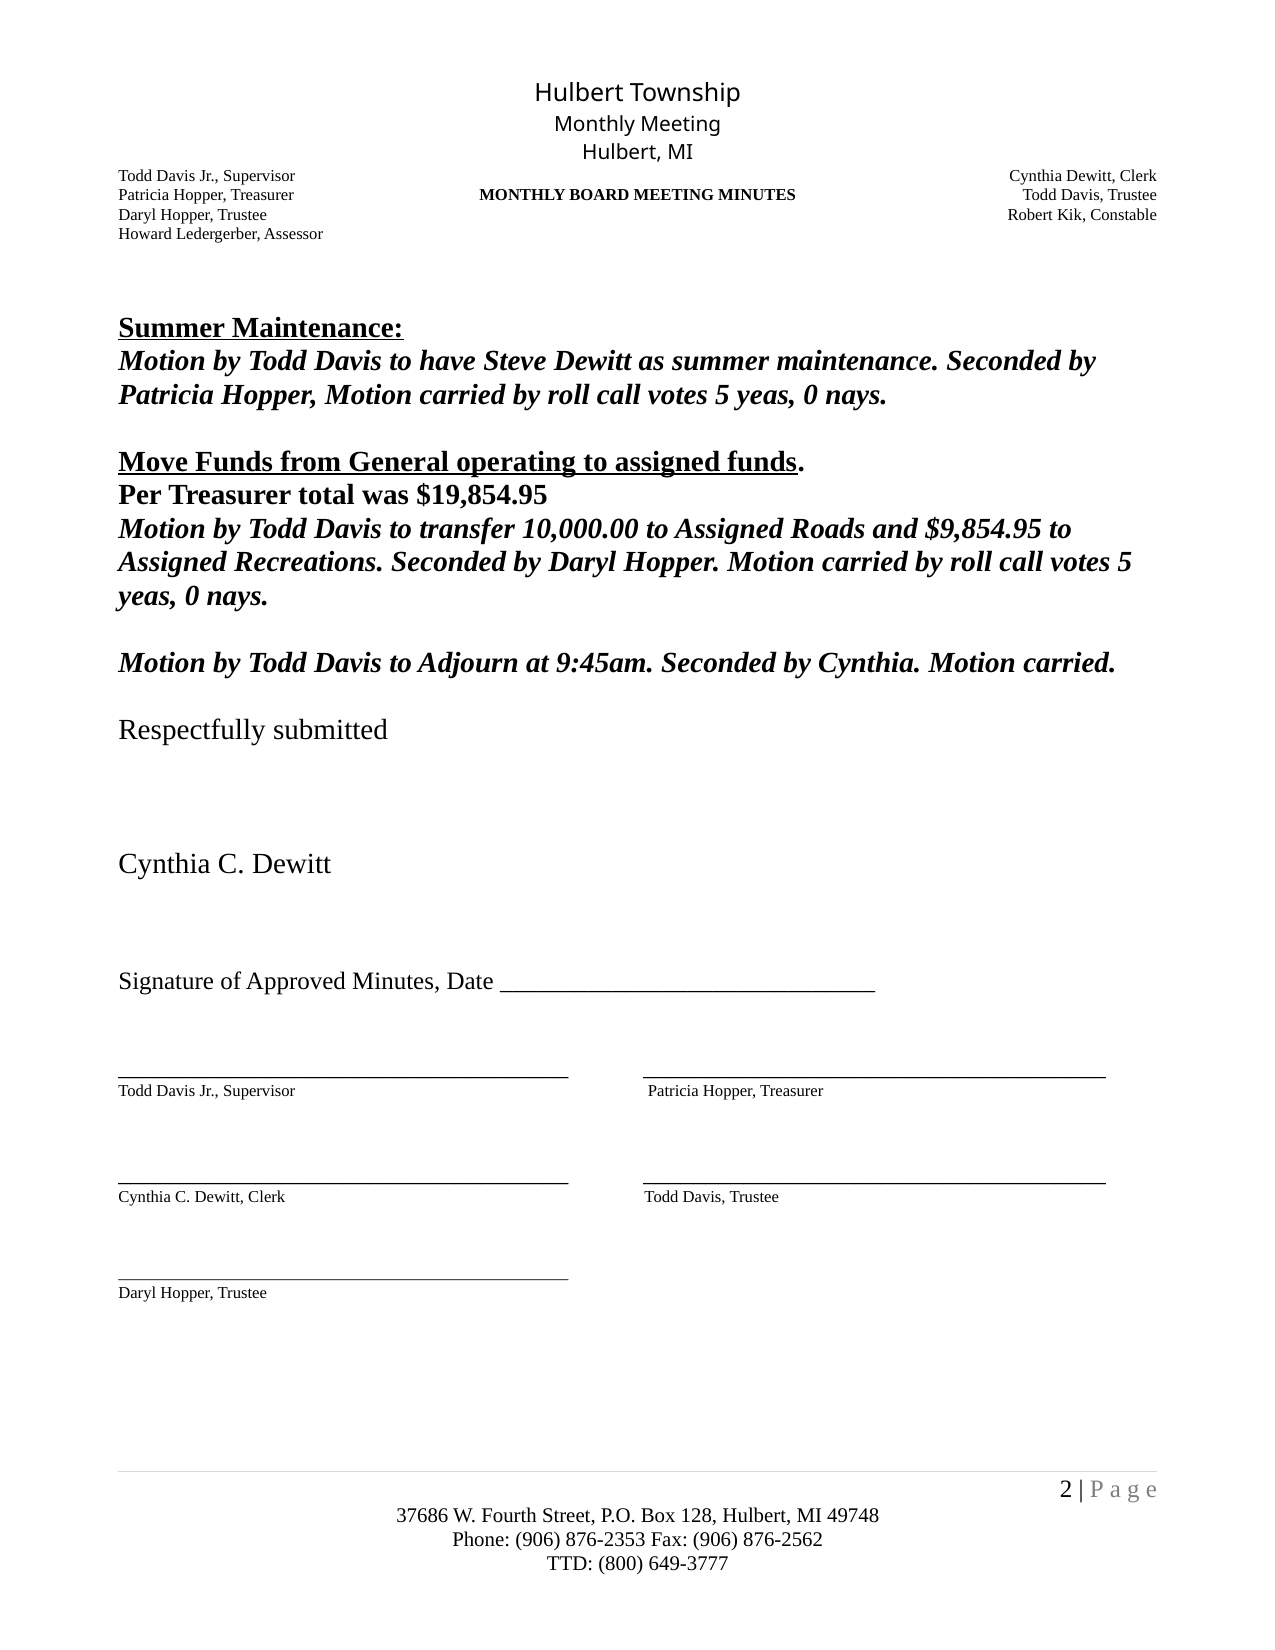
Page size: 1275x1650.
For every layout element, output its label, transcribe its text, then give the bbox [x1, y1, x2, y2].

text Daryl Hopper, Trustee [118, 1282, 1157, 1302]
text Signature of Approved Minutes, Date ______________________________ [118, 966, 1157, 995]
text ____________________________________ _____________________________________ Todd Davis Jr., Supervisor Patricia Hopper, Treasurer [118, 1052, 1157, 1100]
text Respectfully submitted [118, 712, 1157, 746]
text Per Treasurer total was $19,854.95 [118, 477, 1157, 511]
text Motion by Todd Davis to Adjourn at 9:45am. Seconded by Cynthia. Motion carried. [118, 645, 1157, 679]
text Motion by Todd Davis to have Steve Dewitt as summer maintenance. Seconded by Patricia Hopper, Motion carried by roll call votes 5 yeas, 0 nays. [118, 343, 1157, 410]
text Cynthia C. Dewitt, Clerk Todd Davis, Trustee [118, 1187, 1157, 1206]
text Summer Maintenance: [118, 310, 1157, 343]
text Cynthia C. Dewitt [118, 846, 1157, 880]
text Motion by Todd Davis to transfer 10,000.00 to Assigned Roads and $9,854.95 to Assigned Recreations. Seconded by Daryl Hopper. Motion carried by roll call votes 5 yeas, 0 nays. [118, 511, 1157, 612]
text ______________________________________________________ [118, 1263, 1157, 1282]
text Move Funds from General operating to assigned funds. [118, 444, 1157, 477]
text ____________________________________ _____________________________________ [118, 1158, 1157, 1187]
